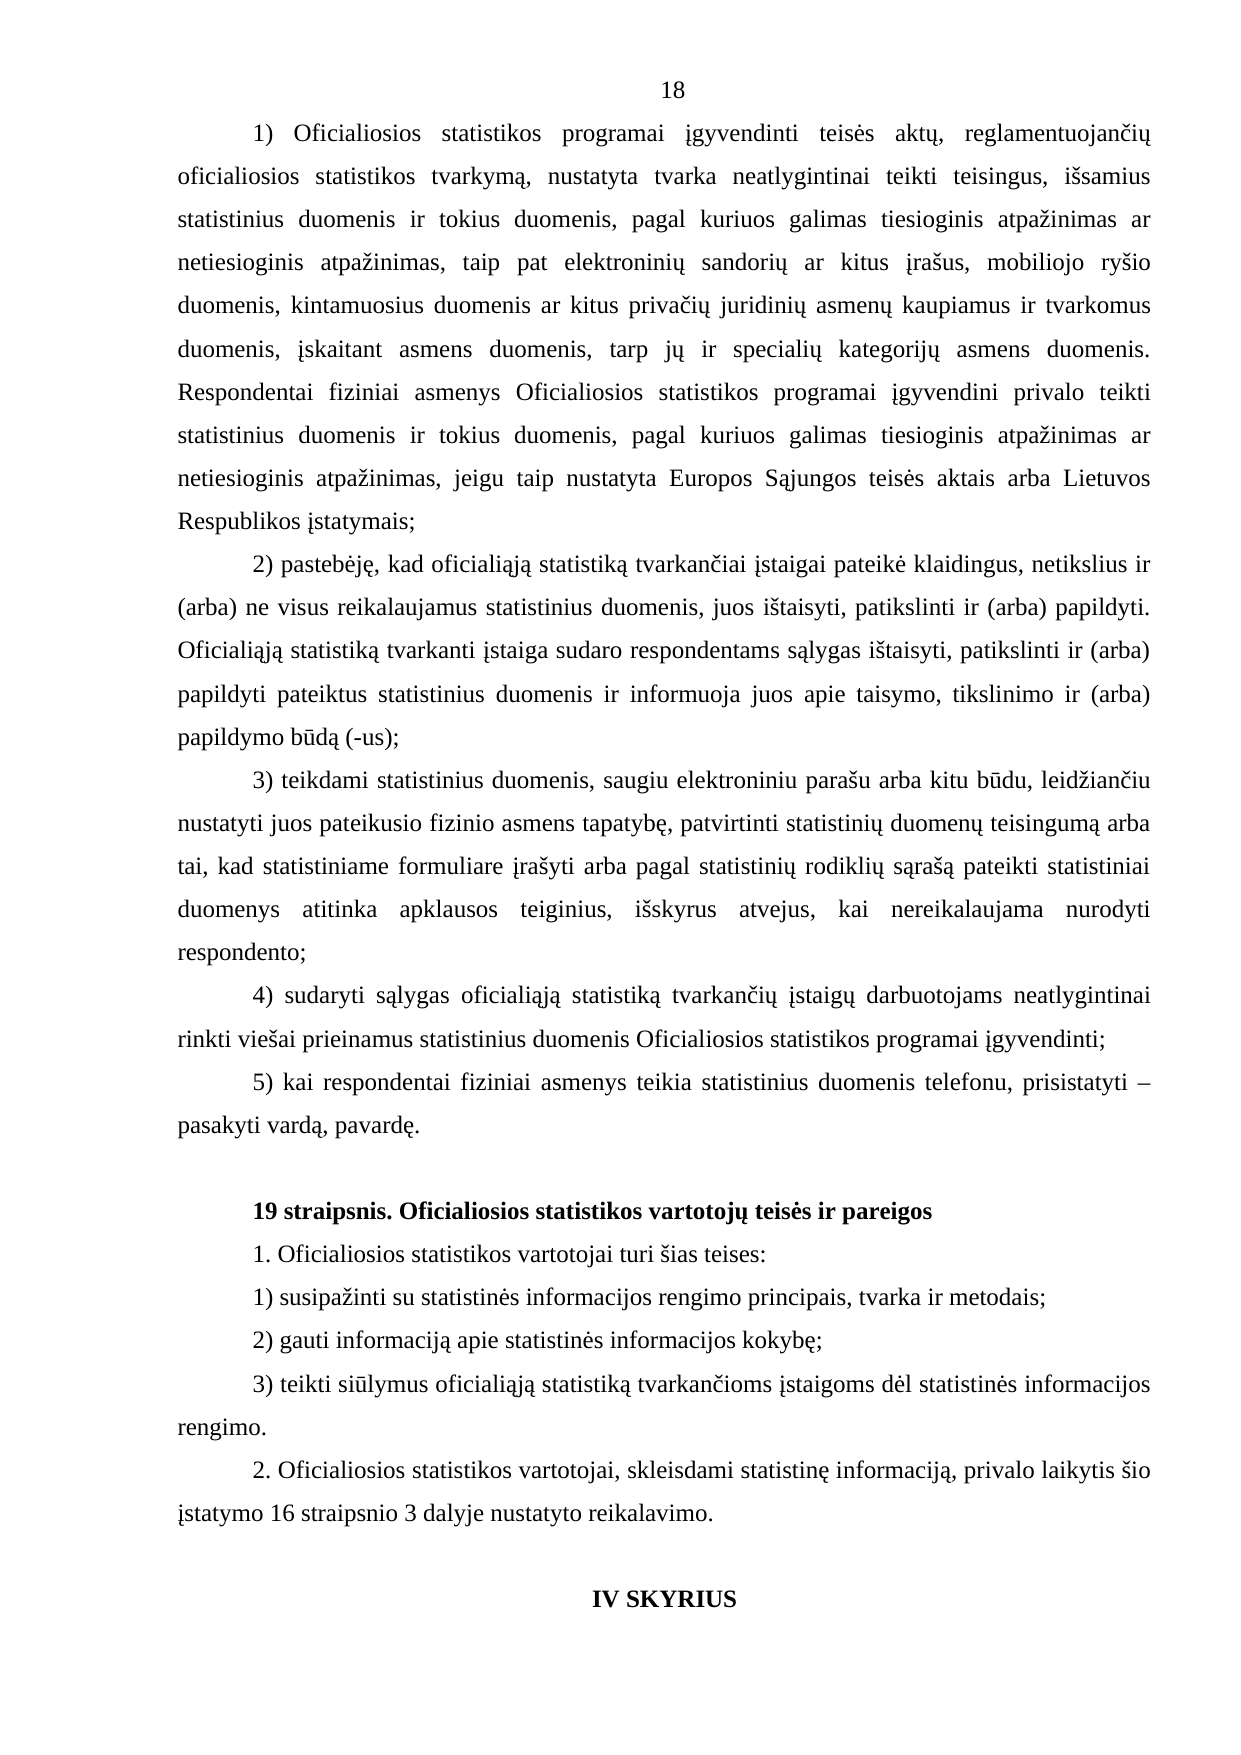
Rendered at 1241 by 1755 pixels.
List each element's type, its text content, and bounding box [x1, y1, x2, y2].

text 2) pastebėję, kad oficialiąją statistiką tvarkančiai įstaigai pateikė klaidingus, netikslius ir (arba) ne visus reikalaujamus statistinius duomenis, juos ištaisyti, patikslinti ir (arba) papildyti. Oficialiąją statistiką tvarkanti įstaiga sudaro respondentams sąlygas ištaisyti, patikslinti ir (arba) papildyti pateiktus statistinius duomenis ir informuoja juos apie taisymo, tikslinimo ir (arba) papildymo būdą (-us); [177, 549, 1152, 751]
text 19 straipsnis. Oficialiosios statistikos vartotojų teisės ir pareigos [177, 1196, 1152, 1225]
text 2) gauti informaciją apie statistinės informacijos kokybę; [177, 1326, 1152, 1354]
text 5) kai respondentai fiziniai asmenys teikia statistinius duomenis telefonu, prisistatyti – pasakyti vardą, pavardę. [177, 1067, 1152, 1139]
text IV SKYRIUS [177, 1584, 1152, 1613]
text 3) teikti siūlymus oficialiąją statistiką tvarkančioms įstaigoms dėl statistinės informacijos rengimo. [177, 1369, 1152, 1441]
text 4) sudaryti sąlygas oficialiąją statistiką tvarkančių įstaigų darbuotojams neatlygintinai rinkti viešai prieinamus statistinius duomenis Oficialiosios statistikos programai įgyvendinti; [177, 981, 1152, 1052]
text 1. Oficialiosios statistikos vartotojai turi šias teises: [177, 1239, 1152, 1268]
text 2. Oficialiosios statistikos vartotojai, skleisdami statistinę informaciją, privalo laikytis šio įstatymo 16 straipsnio 3 dalyje nustatyto reikalavimo. [177, 1455, 1152, 1527]
text 1) susipažinti su statistinės informacijos rengimo principais, tvarka ir metodais; [177, 1282, 1152, 1311]
text 1) Oficialiosios statistikos programai įgyvendinti teisės aktų, reglamentuojančių oficialiosios statistikos tvarkymą, nustatyta tvarka neatlygintinai teikti teisingus, išsamius statistinius duomenis ir tokius duomenis, pagal kuriuos galimas tiesioginis atpažinimas ar netiesioginis atpažinimas, taip pat elektroninių sandorių ar kitus įrašus, mobiliojo ryšio duomenis, kintamuosius duomenis ar kitus privačių juridinių asmenų kaupiamus ir tvarkomus duomenis, įskaitant asmens duomenis, tarp jų ir specialių kategorijų asmens duomenis. Respondentai fiziniai asmenys Oficialiosios statistikos programai įgyvendini privalo teikti statistinius duomenis ir tokius duomenis, pagal kuriuos galimas tiesioginis atpažinimas ar netiesioginis atpažinimas, jeigu taip nustatyta Europos Sąjungos teisės aktais arba Lietuvos Respublikos įstatymais; [177, 118, 1152, 535]
text 3) teikdami statistinius duomenis, saugiu elektroniniu parašu arba kitu būdu, leidžiančiu nustatyti juos pateikusio fizinio asmens tapatybę, patvirtinti statistinių duomenų teisingumą arba tai, kad statistiniame formuliare įrašyti arba pagal statistinių rodiklių sąrašą pateikti statistiniai duomenys atitinka apklausos teiginius, išskyrus atvejus, kai nereikalaujama nurodyti respondento; [177, 765, 1152, 966]
